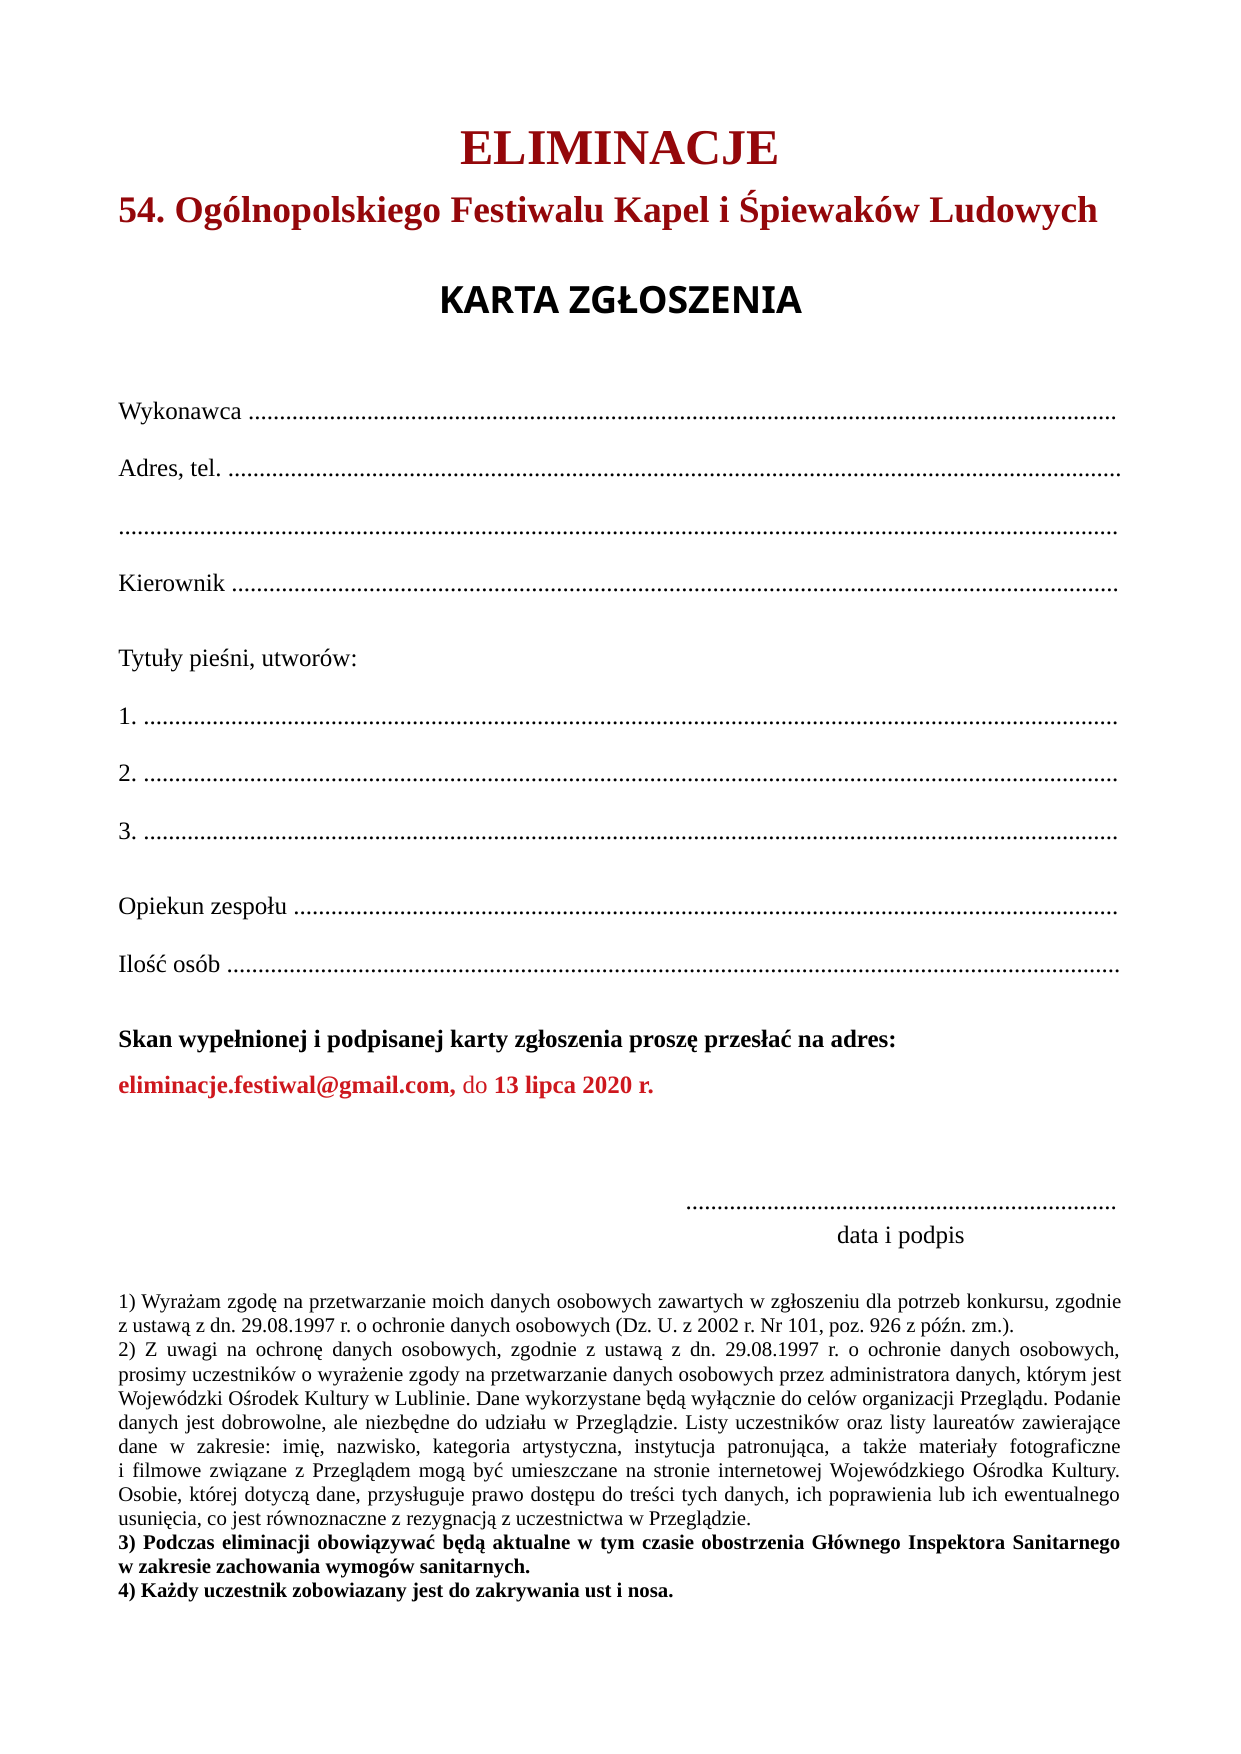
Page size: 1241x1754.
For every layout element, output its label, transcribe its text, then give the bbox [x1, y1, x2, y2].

text ..................................................................... [679, 1186, 1122, 1214]
text ................................................................................................................................................................Kierownik .............................................................................................................................................. [118, 511, 1122, 597]
text 1) Wyrażam zgodę na przetwarzanie moich danych osobowych zawartych w zgłoszeniu dla potrzeb konkursu, zgodnie z ustawą z dn. 29.08.1997 r. o ochronie danych osobowych (Dz. U. z 2002 r. Nr 101, poz. 926 z późn. zm.). [118, 1289, 1122, 1337]
text 2. ............................................................................................................................................................ [118, 758, 1122, 787]
text Opiekun zespołu .................................................................................................................................... Ilość osób ............................................................................................................................................... [118, 891, 1122, 977]
text 4) Każdy uczestnik zobowiazany jest do zakrywania ust i nosa. [118, 1578, 1122, 1602]
text Adres, tel. ............................................................................................................................................... [118, 453, 1122, 482]
text Tytuły pieśni, utworów: [118, 643, 1122, 672]
text Eliminacje [118, 118, 1122, 176]
text data i podpis [679, 1220, 1122, 1249]
text 3) Podczas eliminacji obowiązywać będą aktualne w tym czasie obostrzenia Głównego Inspektora Sanitarnego w zakresie zachowania wymogów sanitarnych. [118, 1530, 1122, 1578]
text 1. ............................................................................................................................................................ [118, 701, 1122, 730]
text 3. ............................................................................................................................................................ [118, 816, 1122, 845]
text Skan wypełnionej i podpisanej karty zgłoszenia proszę przesłać na adres: [118, 1024, 1122, 1053]
text Wykonawca ........................................................................................................................................... [118, 396, 1122, 424]
text 54. Ogólnopolskiego Festiwalu Kapel i Śpiewaków Ludowych [118, 187, 1122, 230]
text 2) Z uwagi na ochronę danych osobowych, zgodnie z ustawą z dn. 29.08.1997 r. o ochronie danych osobowych, prosimy uczestników o wyrażenie zgody na przetwarzanie danych osobowych przez administratora danych, którym jest Wojewódzki Ośrodek Kultury w Lublinie. Dane wykorzystane będą wyłącznie do celów organizacji Przeglądu. Podanie danych jest dobrowolne, ale niezbędne do udziału w Przeglądzie. Listy uczestników oraz listy laureatów zawierające dane w zakresie: imię, nazwisko, kategoria artystyczna, instytucja patronująca, a także materiały fotograficzne i filmowe związane z Przeglądem mogą być umieszczane na stronie internetowej Wojewódzkiego Ośrodka Kultury. Osobie, której dotyczą dane, przysługuje prawo dostępu do treści tych danych, ich poprawienia lub ich ewentualnego usunięcia, co jest równoznaczne z rezygnacją z uczestnictwa w Przeglądzie. [118, 1337, 1122, 1530]
text KARTA ZGŁOSZENIA [118, 273, 1122, 324]
text eliminacje.festiwal@gmail.com, do 13 lipca 2020 r. [118, 1070, 1122, 1099]
